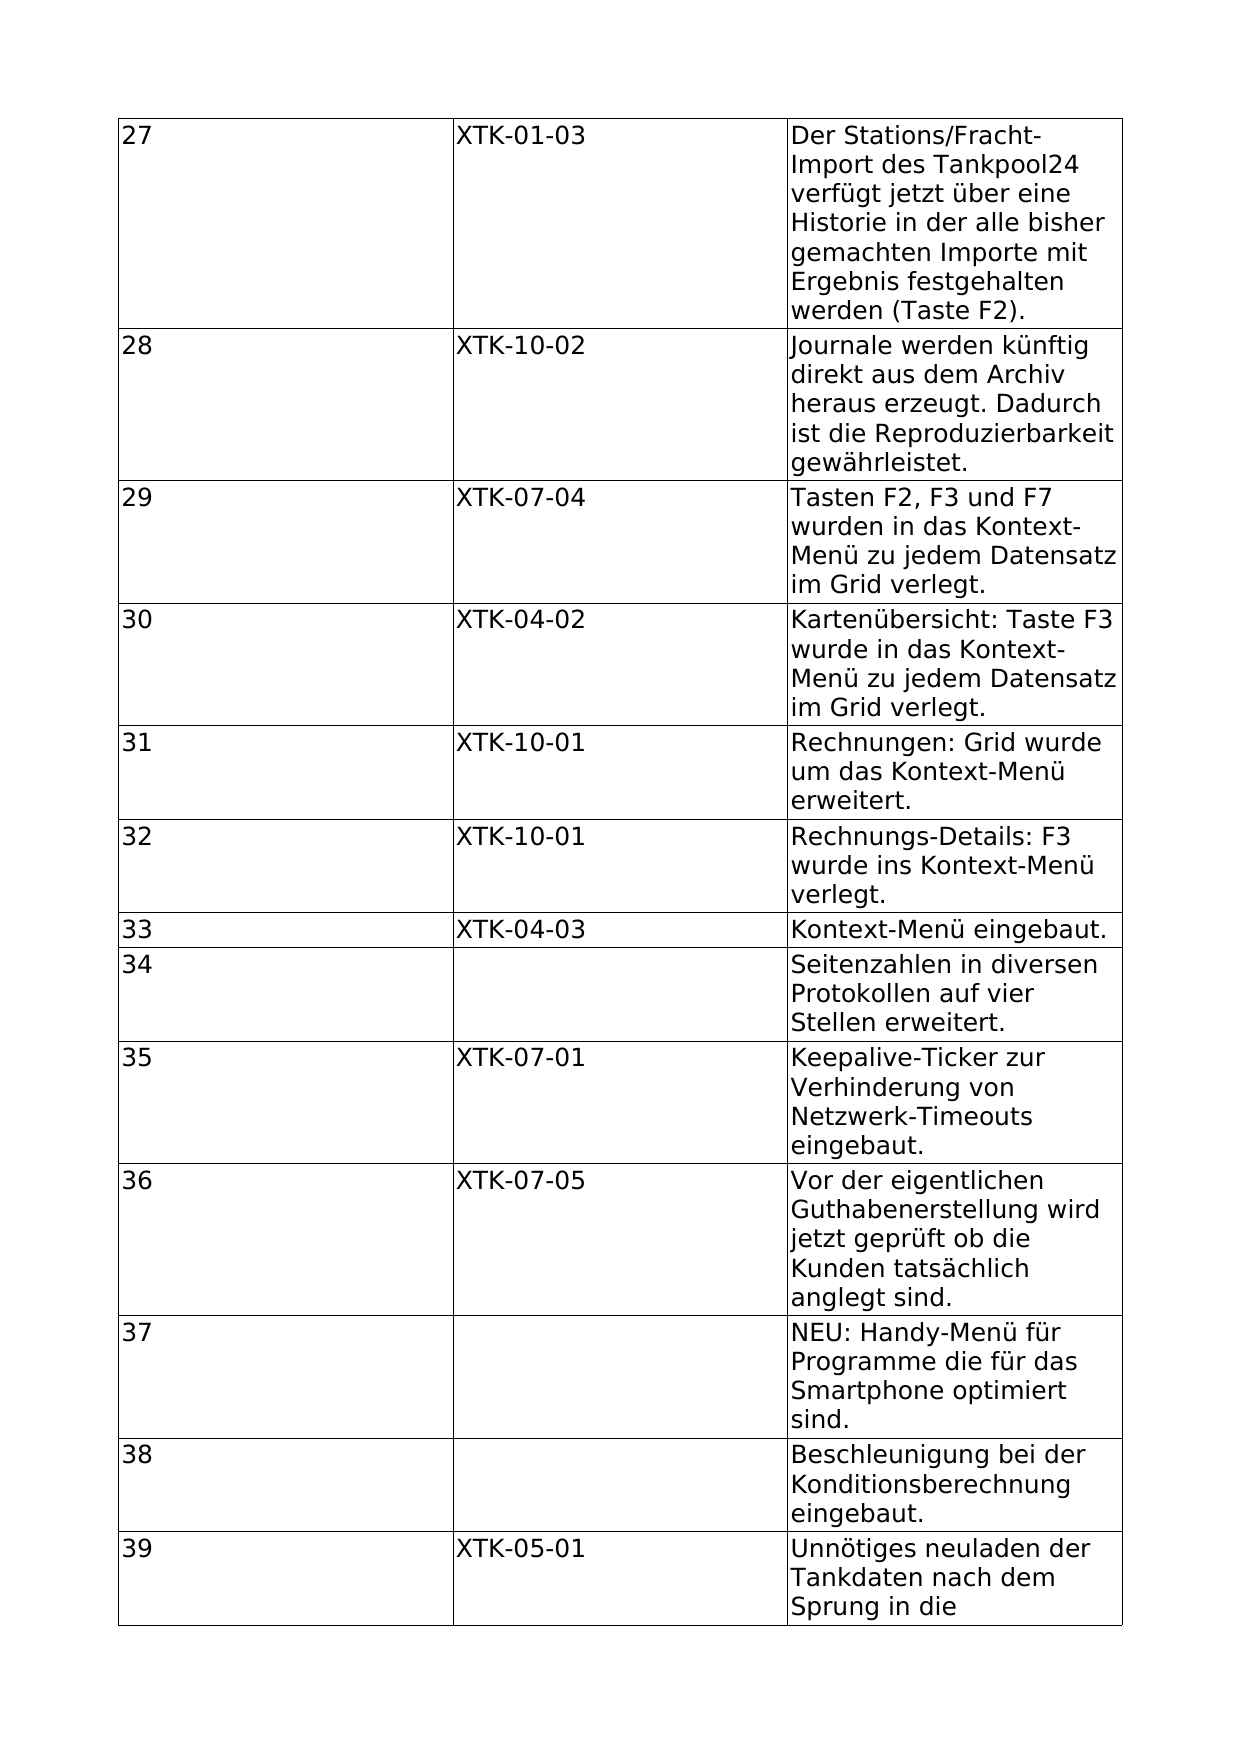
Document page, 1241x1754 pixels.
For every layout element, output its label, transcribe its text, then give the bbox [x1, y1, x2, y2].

table_cell XTK-10-02 [454, 329, 787, 480]
table_cell [454, 1316, 787, 1438]
table_cell XTK-07-04 [454, 481, 787, 603]
table_cell Kontext-Menü eingebaut. [788, 913, 1122, 947]
table_cell XTK-01-03 [454, 119, 787, 328]
table_cell XTK-10-01 [454, 726, 787, 819]
table_cell 37 [119, 1316, 453, 1438]
table_cell XTK-10-01 [454, 820, 787, 912]
table_cell 38 [119, 1439, 453, 1531]
table_cell Rechnungs-Details: F3 wurde ins Kontext-Menü verlegt. [788, 820, 1122, 912]
table_cell 28 [119, 329, 453, 480]
table_cell [454, 1439, 787, 1531]
table_cell 27 [119, 119, 453, 328]
table_cell [454, 948, 787, 1041]
table_cell XTK-07-01 [454, 1042, 787, 1163]
table_cell XTK-04-03 [454, 913, 787, 947]
table_cell Seitenzahlen in diversen Protokollen auf vier Stellen erweitert. [788, 948, 1122, 1041]
table_cell Keepalive-Ticker zur Verhinderung von Netzwerk-Timeouts eingebaut. [788, 1042, 1122, 1163]
table_cell Beschleunigung bei der Konditionsberechnung eingebaut. [788, 1439, 1122, 1531]
table_cell Kartenübersicht: Taste F3 wurde in das Kontext-Menü zu jedem Datensatz im Grid verlegt. [788, 604, 1122, 725]
table_cell 36 [119, 1164, 453, 1315]
table_cell Unnötiges neuladen der Tankdaten nach dem Sprung in die [788, 1532, 1122, 1624]
table_cell 33 [119, 913, 453, 947]
table_cell XTK-05-01 [454, 1532, 787, 1624]
table_cell 30 [119, 604, 453, 725]
table_cell Journale werden künftig direkt aus dem Archiv heraus erzeugt. Dadurch ist die Reproduzierbarkeit gewährleistet. [788, 329, 1122, 480]
table_cell Der Stations/Fracht-Import des Tankpool24 verfügt jetzt über eine Historie in der alle bisher gemachten Importe mit Ergebnis festgehalten werden (Taste F2). [788, 119, 1122, 328]
table_cell Rechnungen: Grid wurde um das Kontext-Menü erweitert. [788, 726, 1122, 819]
table_cell 29 [119, 481, 453, 603]
table_cell 32 [119, 820, 453, 912]
table_cell Tasten F2, F3 und F7 wurden in das Kontext-Menü zu jedem Datensatz im Grid verlegt. [788, 481, 1122, 603]
table_cell 39 [119, 1532, 453, 1624]
table_cell XTK-04-02 [454, 604, 787, 725]
table_cell Vor der eigentlichen Guthabenerstellung wird jetzt geprüft ob die Kunden tatsächlich anglegt sind. [788, 1164, 1122, 1315]
table_cell NEU: Handy-Menü für Programme die für das Smartphone optimiert sind. [788, 1316, 1122, 1438]
table_cell 34 [119, 948, 453, 1041]
table_cell 35 [119, 1042, 453, 1163]
table_cell 31 [119, 726, 453, 819]
table_cell XTK-07-05 [454, 1164, 787, 1315]
